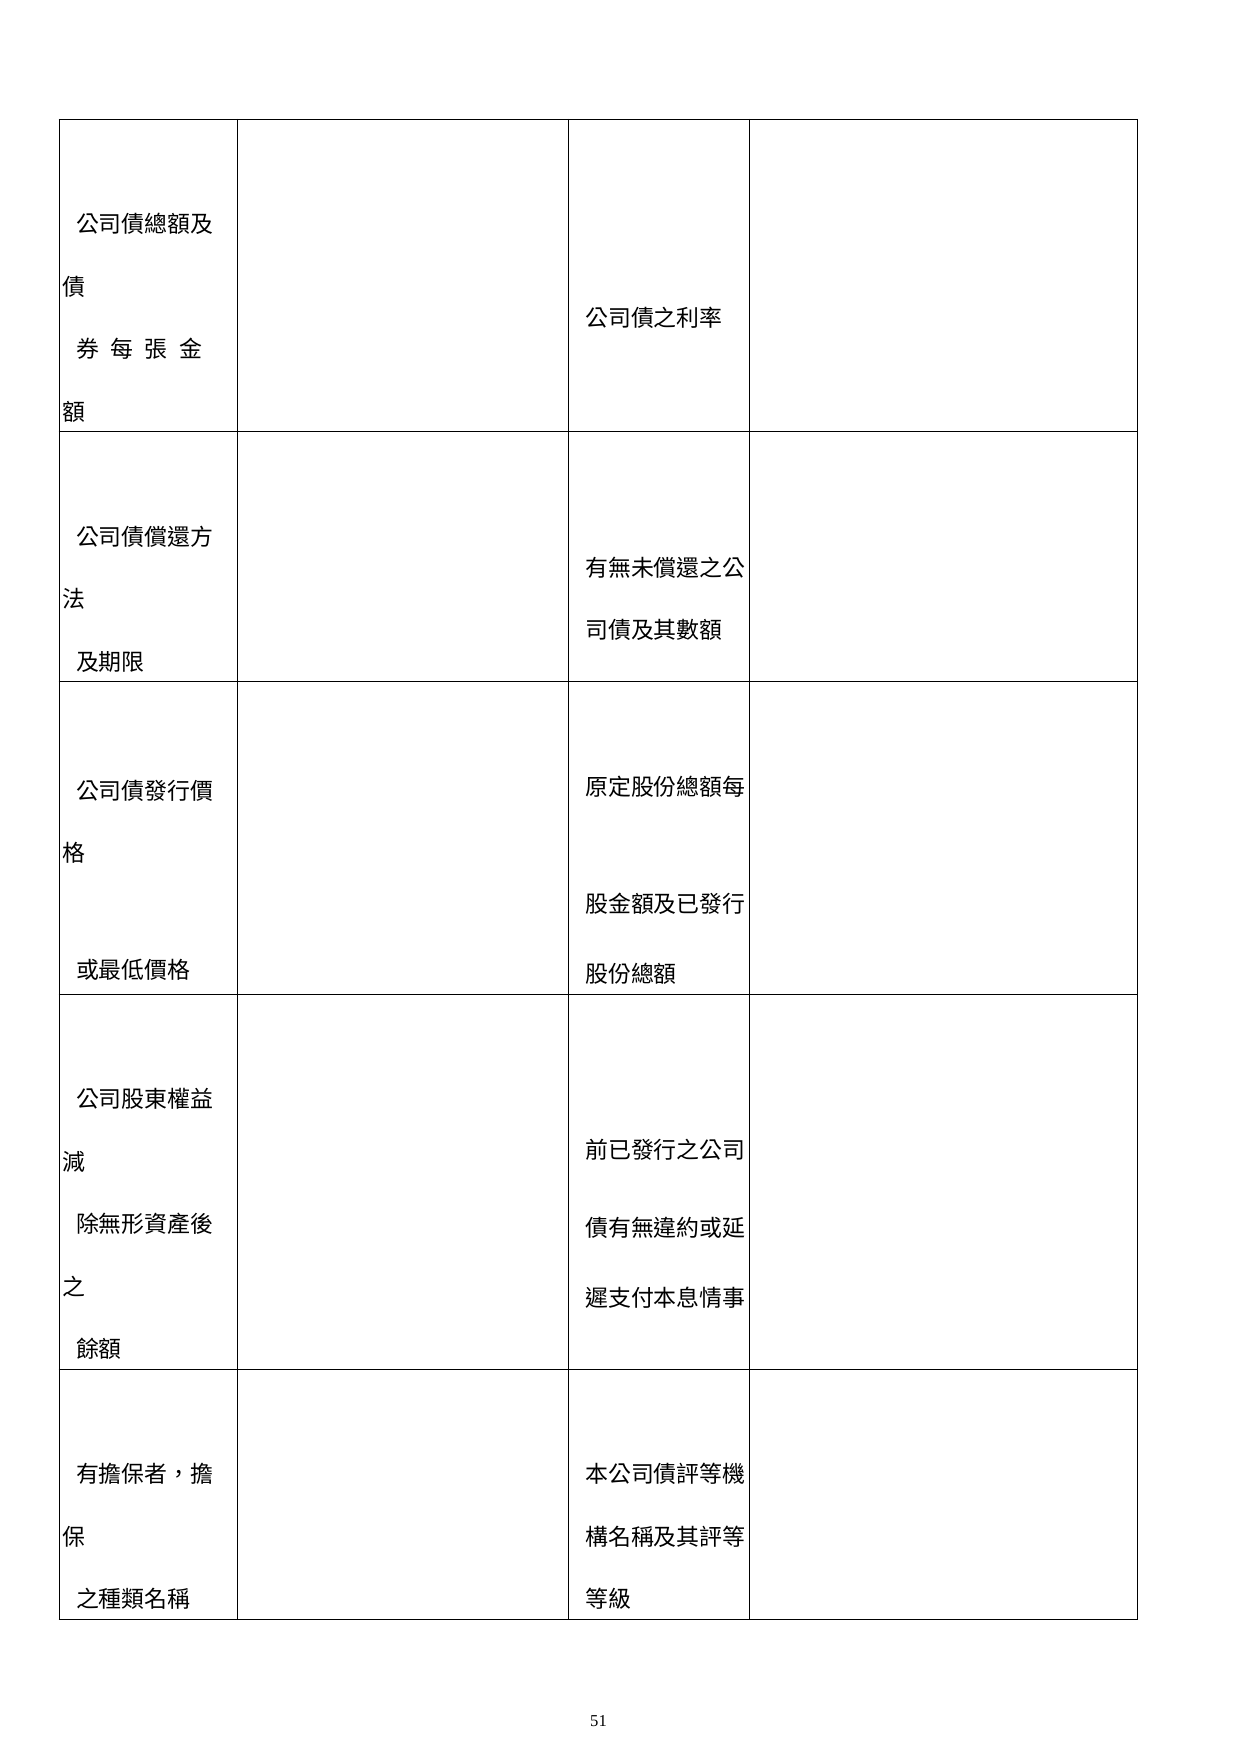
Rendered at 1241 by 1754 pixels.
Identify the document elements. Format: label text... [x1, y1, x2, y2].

table_cell 公司債之利率 [569, 120, 749, 431]
table_cell 有無未償還之公 司債及其數額 [569, 432, 749, 681]
table_cell 前已發行之公司 債有無違約或延 遲支付本息情事 [569, 995, 749, 1369]
table_cell [750, 432, 1137, 681]
table_cell 有擔保者，擔保 之種類名稱 [60, 1370, 237, 1619]
table_cell [750, 682, 1137, 994]
table_cell [238, 432, 568, 681]
table_cell [238, 120, 568, 431]
table_cell 本公司債評等機 構名稱及其評等 等級 [569, 1370, 749, 1619]
table_cell [750, 995, 1137, 1369]
table_cell 公司債總額及債 券 每 張 金 額 [60, 120, 237, 431]
table_cell [750, 120, 1137, 431]
table_cell 公司股東權益減 除無形資產後之 餘額 [60, 995, 237, 1369]
table_cell 公司債償還方法 及期限 [60, 432, 237, 681]
table_cell [750, 1370, 1137, 1619]
table_cell 公司債發行價格 或最低價格 [60, 682, 237, 994]
table_cell [238, 682, 568, 994]
table_cell 原定股份總額每 股金額及已發行 股份總額 [569, 682, 749, 994]
table_cell [238, 995, 568, 1369]
table_cell [238, 1370, 568, 1619]
